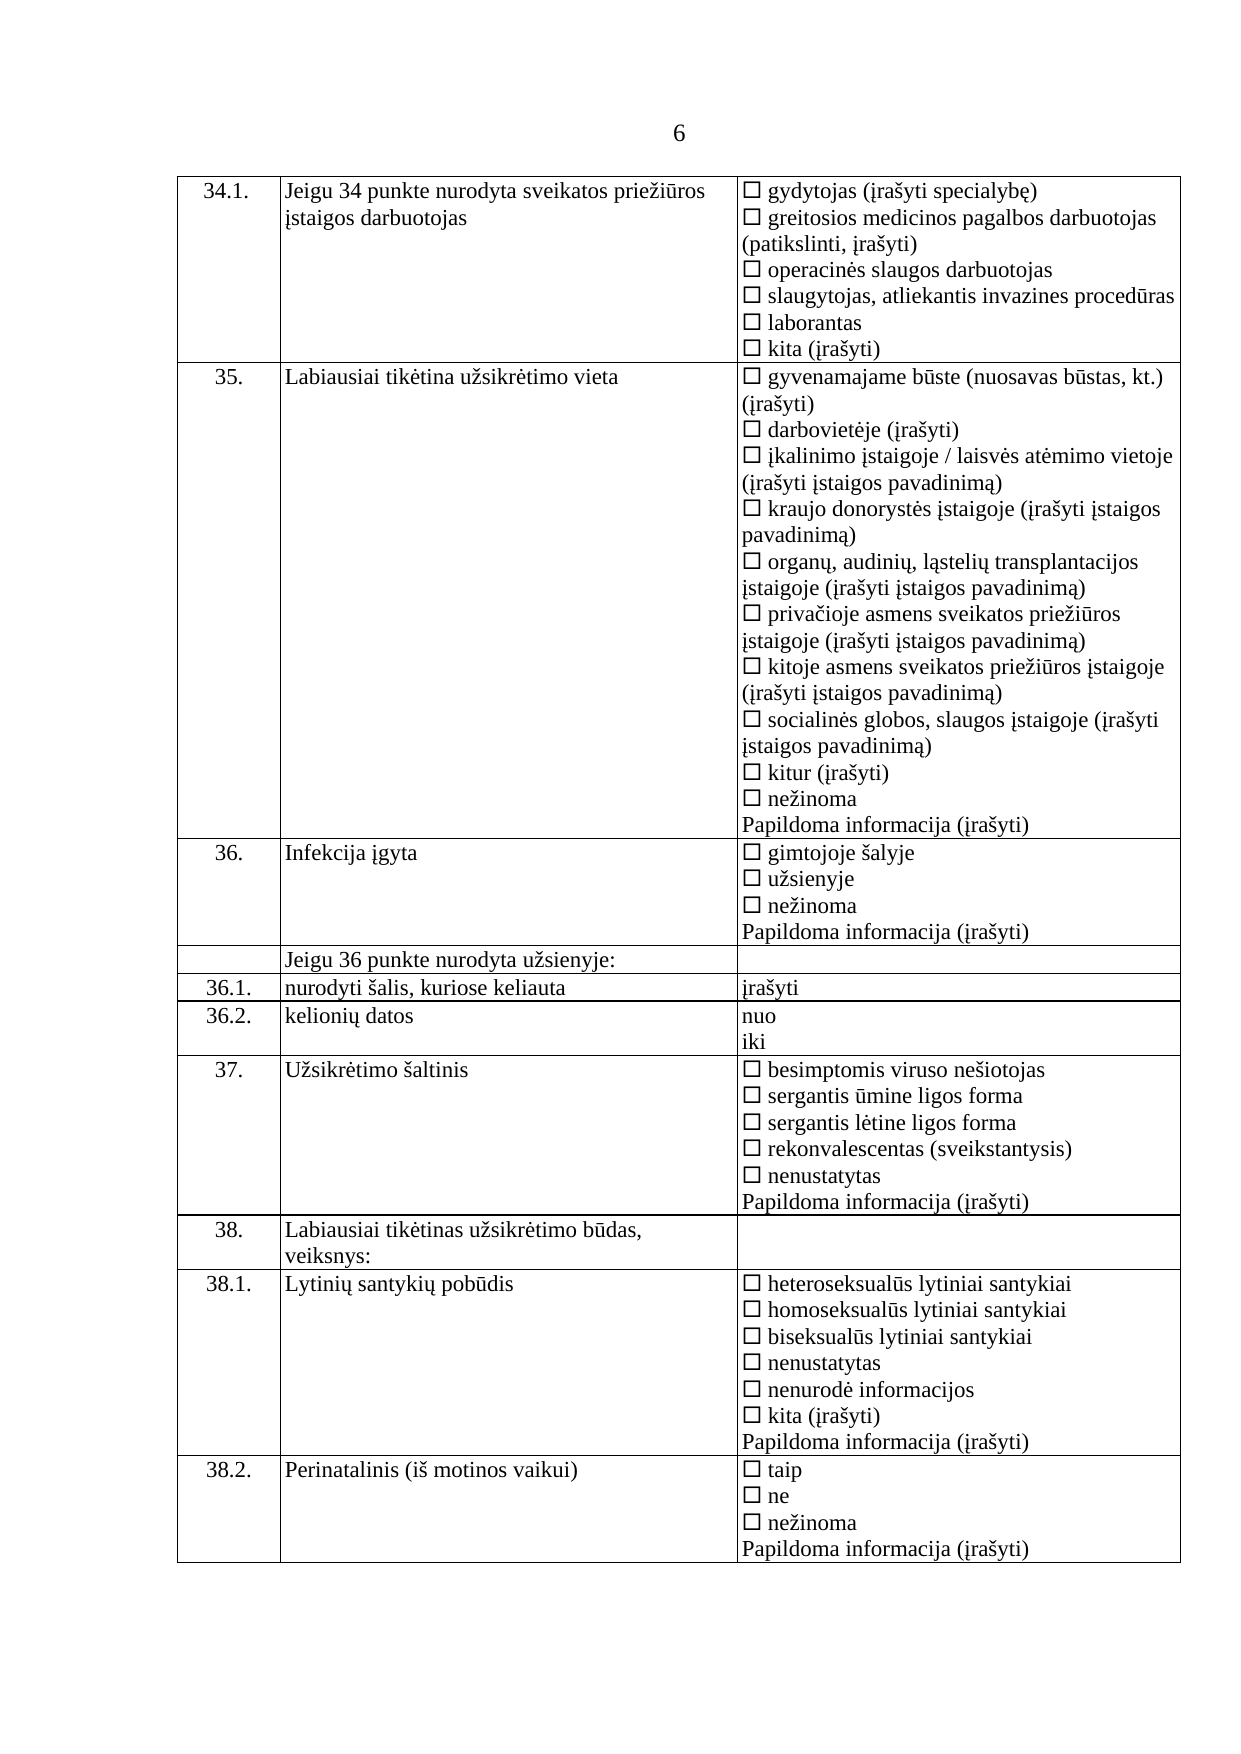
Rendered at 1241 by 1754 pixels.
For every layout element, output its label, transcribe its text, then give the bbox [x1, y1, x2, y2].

table_cell [738, 946, 1180, 972]
table_cell Labiausiai tikėtinas užsikrėtimo būdas, veiksnys: [281, 1216, 737, 1269]
table_cell kelionių datos [281, 1002, 737, 1055]
table_cell įrašyti [738, 974, 1180, 1000]
table_cell 37. [178, 1056, 280, 1214]
table_cell nuo iki [738, 1002, 1180, 1055]
table_cell 36.2. [178, 1002, 280, 1055]
table_cell Infekcija įgyta [281, 839, 737, 944]
table_cell 38. [178, 1216, 280, 1269]
table_cell  gimtojoje šalyje  užsienyje  nežinoma Papildoma informacija (įrašyti) [738, 839, 1180, 944]
table_cell  gyvenamajame būste (nuosavas būstas, kt.) (įrašyti)  darbovietėje (įrašyti)  įkalinimo įstaigoje / laisvės atėmimo vietoje (įrašyti įstaigos pavadinimą)  kraujo donorystės įstaigoje (įrašyti įstaigos pavadinimą)  organų, audinių, ląstelių transplantacijos įstaigoje (įrašyti įstaigos pavadinimą)  privačioje asmens sveikatos priežiūros įstaigoje (įrašyti įstaigos pavadinimą)  kitoje asmens sveikatos priežiūros įstaigoje (įrašyti įstaigos pavadinimą)  socialinės globos, slaugos įstaigoje (įrašyti įstaigos pavadinimą)  kitur (įrašyti)  nežinoma Papildoma informacija (įrašyti) [738, 363, 1180, 838]
table_cell 35. [178, 363, 280, 838]
table_cell 36.1. [178, 974, 280, 1000]
table_cell Lytinių santykių pobūdis [281, 1270, 737, 1455]
table_cell  taip  ne  nežinoma Papildoma informacija (įrašyti) [738, 1456, 1180, 1562]
table_cell nurodyti šalis, kuriose keliauta [281, 974, 737, 1000]
table_cell 36. [178, 839, 280, 944]
table_cell Jeigu 36 punkte nurodyta užsienyje: [281, 946, 737, 972]
table_cell 38.1. [178, 1270, 280, 1455]
table_cell  gydytojas (įrašyti specialybę)  greitosios medicinos pagalbos darbuotojas (patikslinti, įrašyti)  operacinės slaugos darbuotojas  slaugytojas, atliekantis invazines procedūras  laborantas  kita (įrašyti) [738, 177, 1180, 362]
table_cell 38.2. [178, 1456, 280, 1562]
table_cell Labiausiai tikėtina užsikrėtimo vieta [281, 363, 737, 838]
table_cell Perinatalinis (iš motinos vaikui) [281, 1456, 737, 1562]
table_cell 34.1. [178, 177, 280, 362]
table_cell Jeigu 34 punkte nurodyta sveikatos priežiūros įstaigos darbuotojas [281, 177, 737, 362]
table_cell Užsikrėtimo šaltinis [281, 1056, 737, 1214]
table_cell [178, 946, 280, 972]
table_cell  heteroseksualūs lytiniai santykiai  homoseksualūs lytiniai santykiai  biseksualūs lytiniai santykiai  nenustatytas  nenurodė informacijos  kita (įrašyti) Papildoma informacija (įrašyti) [738, 1270, 1180, 1455]
table_cell [738, 1216, 1180, 1269]
table_cell  besimptomis viruso nešiotojas  sergantis ūmine ligos forma  sergantis lėtine ligos forma  rekonvalescentas (sveikstantysis)  nenustatytas Papildoma informacija (įrašyti) [738, 1056, 1180, 1214]
